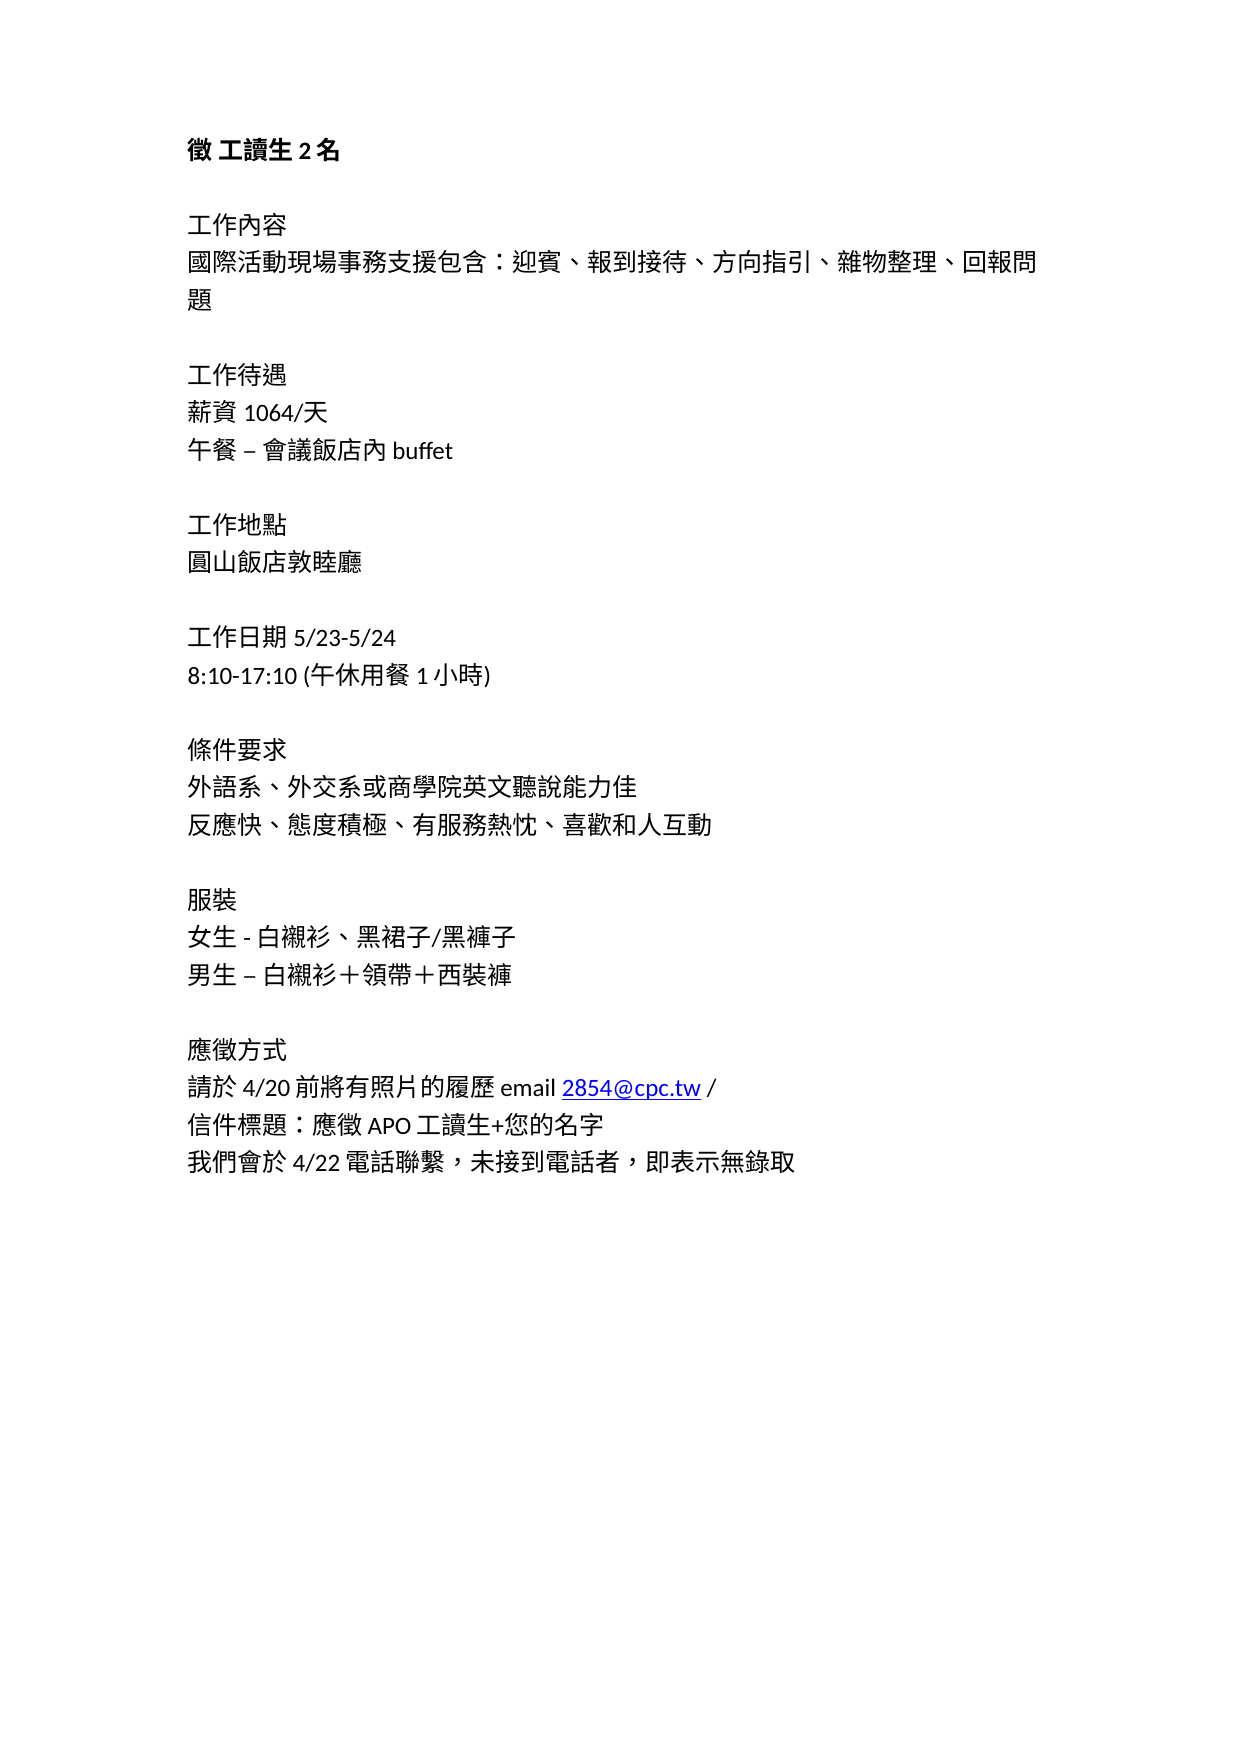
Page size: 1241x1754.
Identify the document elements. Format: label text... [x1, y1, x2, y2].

text 應徵方式 [187, 1030, 1053, 1067]
text 條件要求 [187, 730, 1053, 767]
text 工作待遇 [187, 355, 1053, 392]
text 午餐 – 會議飯店內buffet [187, 430, 1053, 467]
text 男生 – 白襯衫＋領帶＋西裝褲 [187, 955, 1053, 992]
text 我們會於4/22電話聯繫，未接到電話者，即表示無錄取 [187, 1142, 1053, 1180]
text 薪資 1064/天 [187, 392, 1053, 430]
text 外語系、外交系或商學院英文聽說能力佳 [187, 767, 1053, 805]
text 工作內容 [187, 205, 1053, 242]
text 女生 - 白襯衫、黑裙子/黑褲子 [187, 917, 1053, 955]
text 工作地點 [187, 505, 1053, 542]
text 工作日期 5/23-5/24 [187, 617, 1053, 655]
text 圓山飯店敦睦廳 [187, 542, 1053, 580]
text 8:10-17:10 (午休用餐1小時) [187, 655, 1053, 692]
text 反應快、態度積極、有服務熱忱、喜歡和人互動 [187, 805, 1053, 842]
text 國際活動現場事務支援包含：迎賓、報到接待、方向指引、雜物整理、回報問題 [187, 242, 1053, 317]
text 徵 工讀生2名 [187, 130, 1053, 167]
text 請於4/20前將有照片的履歷email 2854@cpc.tw / [187, 1067, 1053, 1105]
text 服裝 [187, 880, 1053, 917]
text 信件標題：應徵APO工讀生+您的名字 [187, 1105, 1053, 1142]
